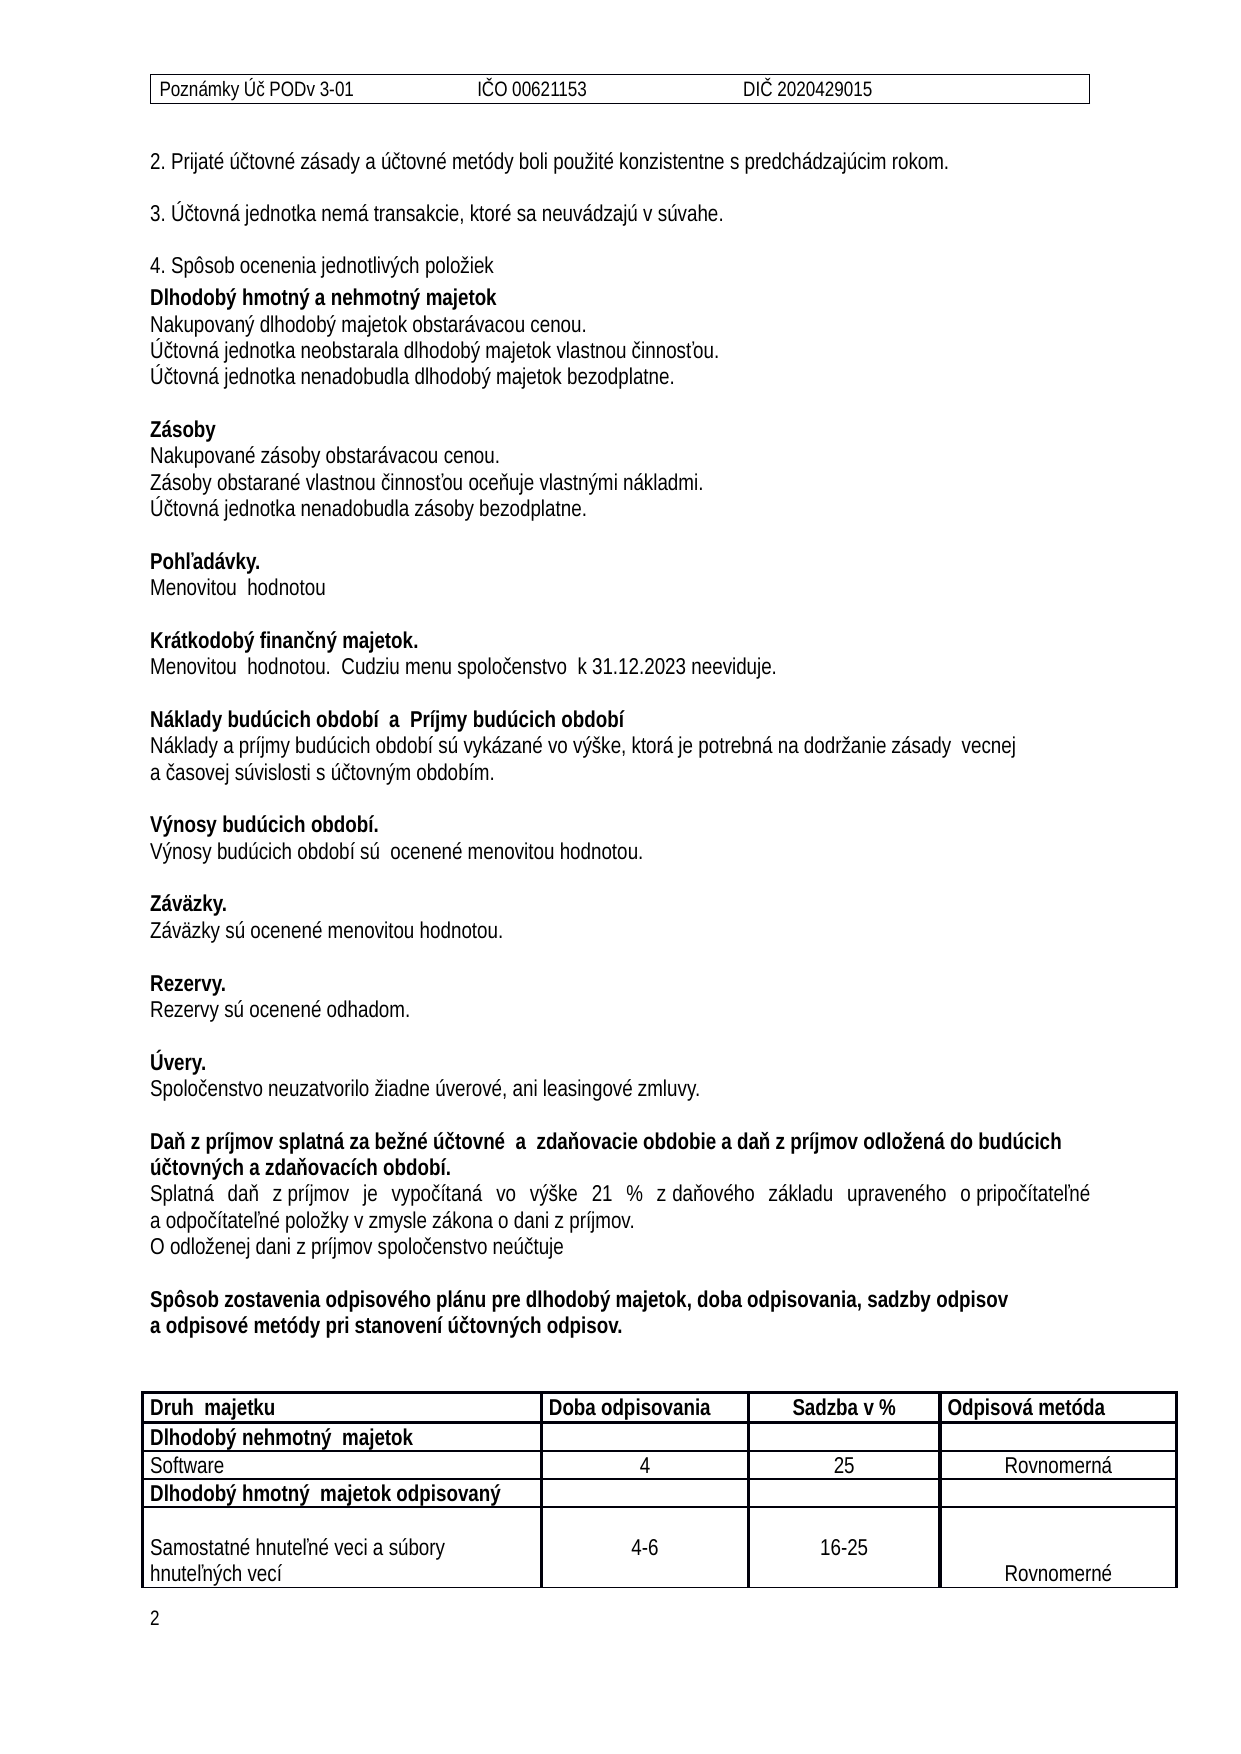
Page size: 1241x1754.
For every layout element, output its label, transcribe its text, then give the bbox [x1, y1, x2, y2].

text Zásoby obstarané vlastnou činnosťou oceňuje vlastnými nákladmi. [150, 469, 1090, 495]
table_cell Samostatné hnuteľné veci a súbory hnuteľných vecí [144, 1508, 540, 1587]
text Menovitou hodnotou. Cudziu menu spoločenstvo k 31.12.2023 neeviduje. [150, 653, 1090, 679]
table_cell [543, 1480, 747, 1506]
table_cell [942, 1480, 1175, 1506]
text Nakupované zásoby obstarávacou cenou. [150, 442, 1090, 469]
table_cell [750, 1424, 938, 1450]
text Spôsob zostavenia odpisového plánu pre dlhodobý majetok, doba odpisovania, sadzby odpisov a odpisové metódy pri stanovení účtovných odpisov. [150, 1286, 1090, 1338]
text Dlhodobý hmotný a nehmotný majetok [150, 284, 1090, 311]
table_cell Dlhodobý hmotný majetok odpisovaný [144, 1480, 540, 1506]
table_cell Rovnomerné [942, 1508, 1175, 1587]
text Spoločenstvo neuzatvorilo žiadne úverové, ani leasingové zmluvy. [150, 1075, 1090, 1101]
text Splatná daň z príjmov je vypočítaná vo výške 21 % z daňového základu upraveného o pripočítateľné a odpočítateľné položky v zmysle zákona o dani z príjmov. [150, 1180, 1090, 1233]
text Pohľadávky. [150, 548, 1090, 574]
table_cell Dlhodobý nehmotný majetok [144, 1424, 540, 1450]
text Rezervy. [150, 969, 1090, 996]
text Účtovná jednotka neobstarala dlhodobý majetok vlastnou činnosťou. [150, 337, 1090, 363]
text Náklady budúcich období a Príjmy budúcich období [150, 706, 1090, 732]
table_header Sadzba v % [750, 1394, 938, 1421]
text Záväzky sú ocenené menovitou hodnotou. [150, 917, 1090, 943]
text Menovitou hodnotou [150, 574, 1090, 601]
table_cell [543, 1424, 747, 1450]
table_cell Software [144, 1452, 540, 1478]
table_cell 4-6 [543, 1508, 747, 1587]
text Úvery. [150, 1048, 1090, 1075]
text Účtovná jednotka nenadobudla zásoby bezodplatne. [150, 495, 1090, 521]
text Rezervy sú ocenené odhadom. [150, 996, 1090, 1022]
table_cell 25 [750, 1452, 938, 1478]
table_header Doba odpisovania [543, 1394, 747, 1421]
text Výnosy budúcich období sú ocenené menovitou hodnotou. [150, 838, 1090, 864]
text Výnosy budúcich období. [150, 811, 1090, 838]
text Zásoby [150, 416, 1090, 442]
table_header Odpisová metóda [942, 1394, 1175, 1421]
table_header Druh majetku [144, 1394, 540, 1421]
table_cell 4 [543, 1452, 747, 1478]
text O odloženej dani z príjmov spoločenstvo neúčtuje [150, 1233, 1090, 1259]
table_cell Rovnomerná [942, 1452, 1175, 1478]
text 2. Prijaté účtovné zásady a účtovné metódy boli použité konzistentne s predchádzajúcim rokom. [150, 148, 1090, 174]
table_cell [942, 1424, 1175, 1450]
subtitle 4. Spôsob ocenenia jednotlivých položiek [150, 252, 1090, 278]
text Daň z príjmov splatná za bežné účtovné a zdaňovacie obdobie a daň z príjmov odložená do budúcich účtovných a zdaňovacích období. [150, 1128, 1090, 1180]
text Nakupovaný dlhodobý majetok obstarávacou cenou. [150, 311, 1090, 337]
text Náklady a príjmy budúcich období sú vykázané vo výške, ktorá je potrebná na dodržanie zásady vecnej a časovej súvislosti s účtovným obdobím. [150, 732, 1090, 785]
text 3. Účtovná jednotka nemá transakcie, ktoré sa neuvádzajú v súvahe. [150, 200, 1090, 227]
text Krátkodobý finančný majetok. [150, 627, 1090, 653]
table_cell [750, 1480, 938, 1506]
text Záväzky. [150, 890, 1090, 917]
text Účtovná jednotka nenadobudla dlhodobý majetok bezodplatne. [150, 363, 1090, 390]
table_cell 16-25 [750, 1508, 938, 1587]
